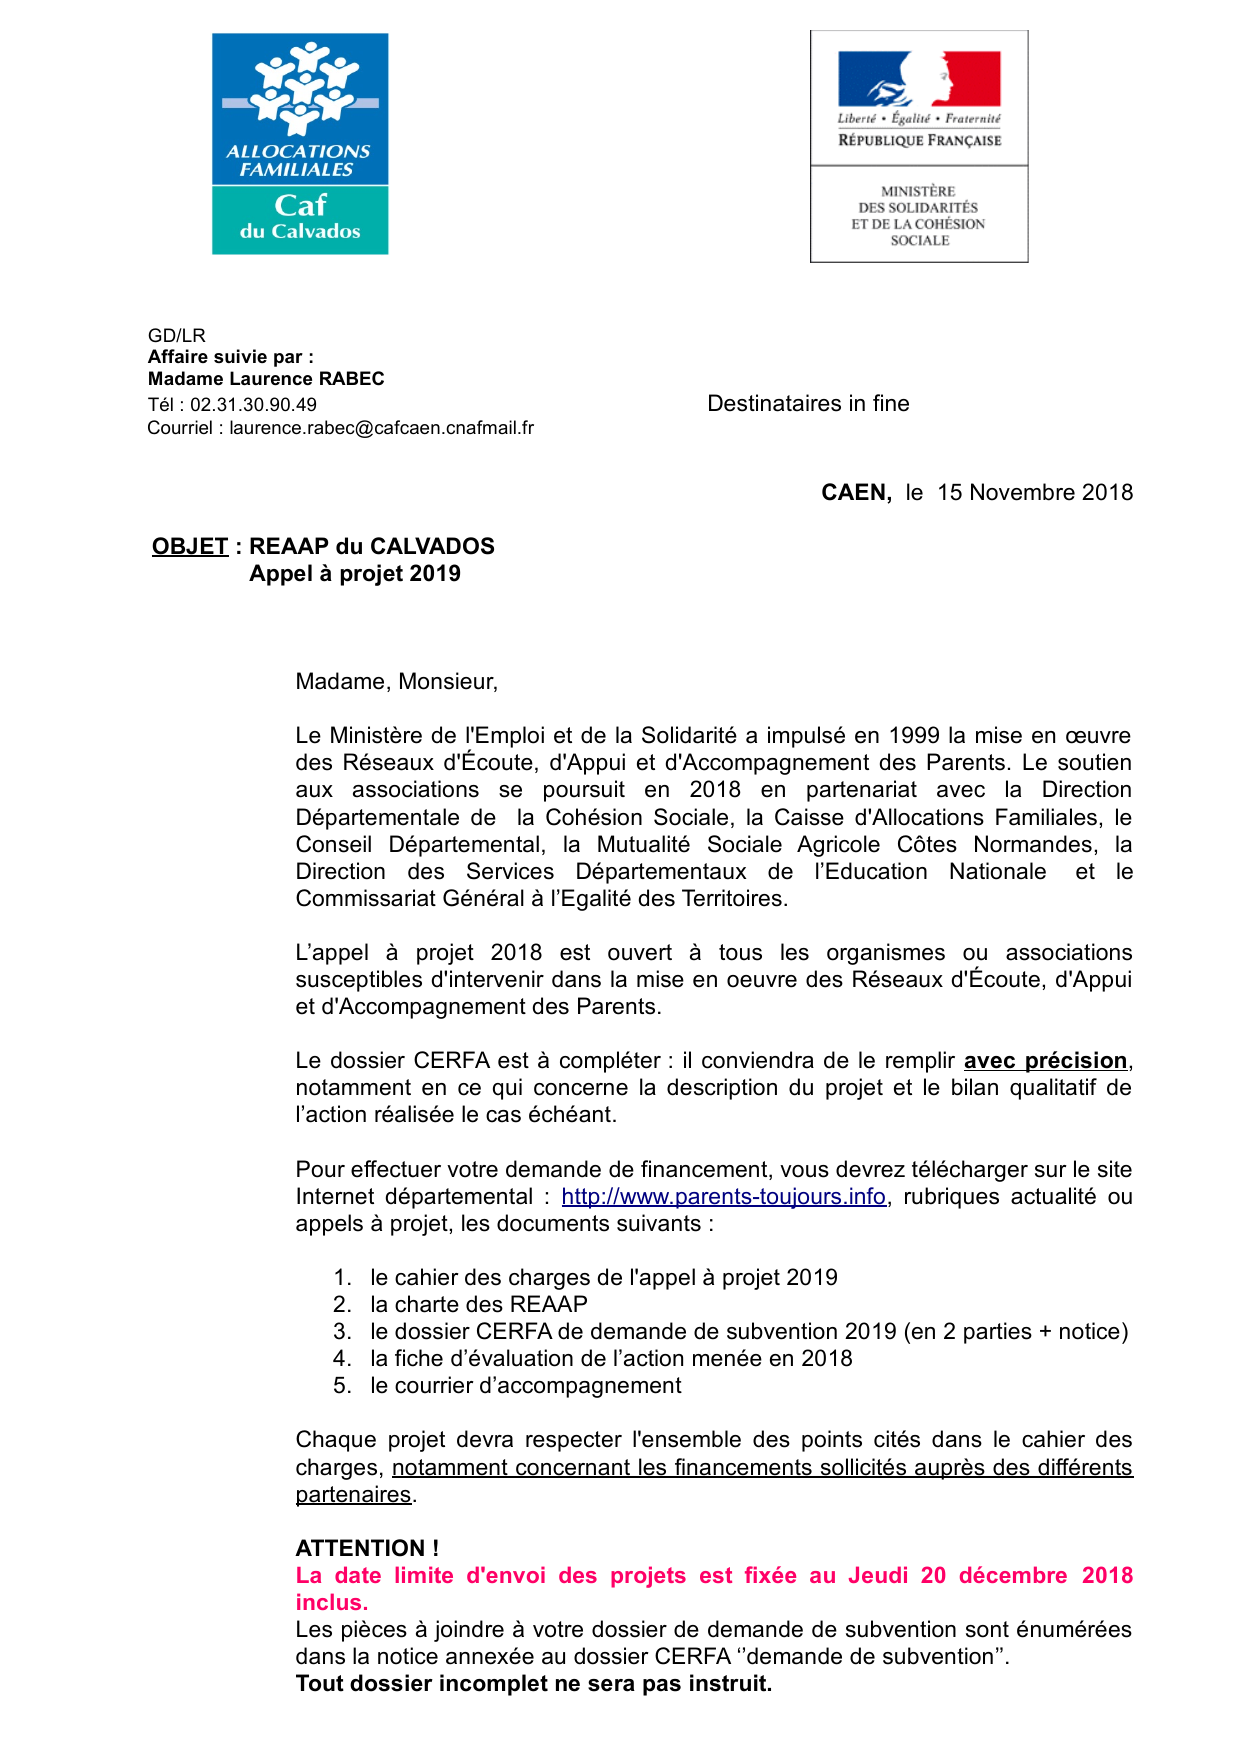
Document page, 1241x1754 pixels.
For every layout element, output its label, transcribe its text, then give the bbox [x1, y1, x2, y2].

text Courriel : laurence.rabec@cafcaen.cnafmail.fr [147, 417, 1164, 438]
picture [210, 30, 390, 255]
list le cahier des charges de l'appel à projet 2019 [333, 1263, 1134, 1290]
list la fiche d’évaluation de l’action menée en 2018 [333, 1344, 1134, 1372]
text La date limite d'envoi des projets est fixée au Jeudi 20 décembre 2018 inclus. [295, 1561, 1134, 1615]
text Pour effectuer votre demande de financement, vous devrez télécharger sur le site Internet départemental : http://www.parents-toujours.info, rubriques actualité ou appels à projet, les documents suivants : [295, 1155, 1134, 1236]
text Madame Laurence RABEC [148, 368, 1164, 389]
text L’appel à projet 2018 est ouvert à tous les organismes ou associations susceptibles d'intervenir dans la mise en oeuvre des Réseaux d'Écoute, d'Appui et d'Accompagnement des Parents. [295, 938, 1134, 1019]
text Tout dossier incomplet ne sera pas instruit. [295, 1669, 1134, 1697]
text Tél : 02.31.30.90.49 Destinataires in fine [148, 389, 1134, 417]
text Le Ministère de l'Emploi et de la Solidarité a impulsé en 1999 la mise en œuvre des Réseaux d'Écoute, d'Appui et d'Accompagnement des Parents. Le soutien aux associations se poursuit en 2018 en partenariat avec la Direction Départementale de la Cohésion Sociale, la Caisse d'Allocations Familiales, le Conseil Départemental, la Mutualité Sociale Agricole Côtes Normandes, la Direction des Services Départementaux de l’Education Nationale et le Commissariat Général à l’Egalité des Territoires. [295, 722, 1134, 911]
text Les pièces à joindre à votre dossier de demande de subvention sont énumérées dans la notice annexée au dossier CERFA ‘’demande de subvention’’. [295, 1615, 1134, 1669]
text CAEN, le 15 Novembre 2018 [295, 478, 1134, 505]
list la charte des REAAP [333, 1290, 1134, 1317]
list le dossier CERFA de demande de subvention 2019 (en 2 parties + notice) [333, 1317, 1134, 1344]
picture [810, 30, 1029, 263]
text GD/LR [148, 325, 1164, 346]
text Le dossier CERFA est à compléter : il conviendra de le remplir avec précision, notamment en ce qui concerne la description du projet et le bilan qualitatif de l’action réalisée le cas échéant. [295, 1047, 1134, 1128]
text Affaire suivie par : [148, 346, 1162, 368]
text ATTENTION ! [295, 1534, 1134, 1561]
text Madame, Monsieur, [295, 667, 1134, 694]
text OBJET : REAAP du CALVADOS [152, 532, 1134, 559]
text Appel à projet 2019 [152, 559, 1134, 586]
list le courrier d’accompagnement [333, 1372, 1134, 1399]
text Chaque projet devra respecter l'ensemble des points cités dans le cahier des charges, notamment concernant les financements sollicités auprès des différents partenaires. [295, 1426, 1134, 1507]
